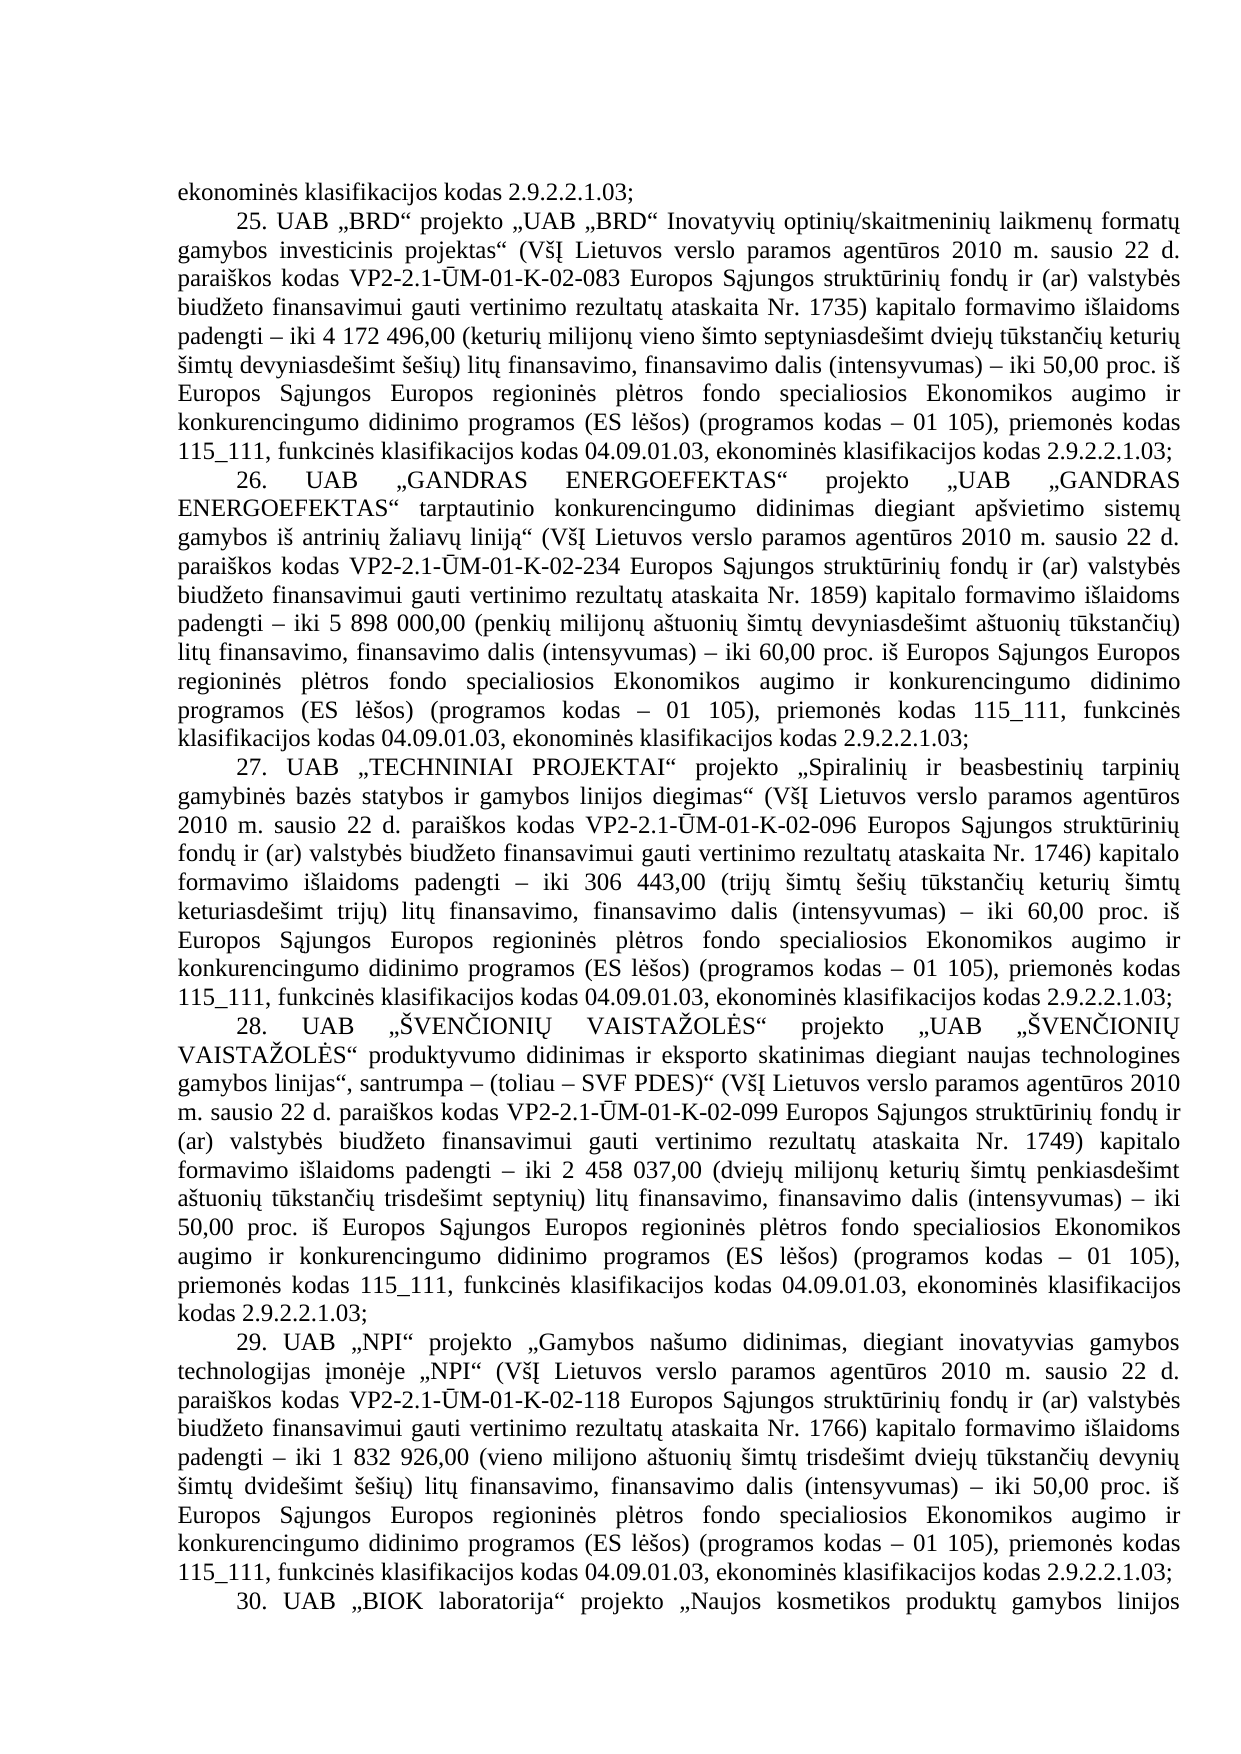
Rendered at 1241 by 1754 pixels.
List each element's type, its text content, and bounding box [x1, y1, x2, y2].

text 26. UAB „GANDRAS ENERGOEFEKTAS“ projekto „UAB „GANDRAS ENERGOEFEKTAS“ tarptautinio konkurencingumo didinimas diegiant apšvietimo sistemų gamybos iš antrinių žaliavų liniją“ (VšĮ Lietuvos verslo paramos agentūros 2010 m. sausio 22 d. paraiškos kodas VP2-2.1-ŪM-01-K-02-234 Europos Sąjungos struktūrinių fondų ir (ar) valstybės biudžeto finansavimui gauti vertinimo rezultatų ataskaita Nr. 1859) kapitalo formavimo išlaidoms padengti – iki 5 898 000,00 (penkių milijonų aštuonių šimtų devyniasdešimt aštuonių tūkstančių) litų finansavimo, finansavimo dalis (intensyvumas) – iki 60,00 proc. iš Europos Sąjungos Europos regioninės plėtros fondo specialiosios Ekonomikos augimo ir konkurencingumo didinimo programos (ES lėšos) (programos kodas – 01 105), priemonės kodas 115_111, funkcinės klasifikacijos kodas 04.09.01.03, ekonominės klasifikacijos kodas 2.9.2.2.1.03; [177, 465, 1181, 752]
text 28. UAB „ŠVENČIONIŲ VAISTAŽOLĖS“ projekto „UAB „ŠVENČIONIŲ VAISTAŽOLĖS“ produktyvumo didinimas ir eksporto skatinimas diegiant naujas technologines gamybos linijas“, santrumpa – (toliau – SVF PDES)“ (VšĮ Lietuvos verslo paramos agentūros 2010 m. sausio 22 d. paraiškos kodas VP2-2.1-ŪM-01-K-02-099 Europos Sąjungos struktūrinių fondų ir (ar) valstybės biudžeto finansavimui gauti vertinimo rezultatų ataskaita Nr. 1749) kapitalo formavimo išlaidoms padengti – iki 2 458 037,00 (dviejų milijonų keturių šimtų penkiasdešimt aštuonių tūkstančių trisdešimt septynių) litų finansavimo, finansavimo dalis (intensyvumas) – iki 50,00 proc. iš Europos Sąjungos Europos regioninės plėtros fondo specialiosios Ekonomikos augimo ir konkurencingumo didinimo programos (ES lėšos) (programos kodas – 01 105), priemonės kodas 115_111, funkcinės klasifikacijos kodas 04.09.01.03, ekonominės klasifikacijos kodas 2.9.2.2.1.03; [177, 1011, 1181, 1327]
text 27. UAB „TECHNINIAI PROJEKTAI“ projekto „Spiralinių ir beasbestinių tarpinių gamybinės bazės statybos ir gamybos linijos diegimas“ (VšĮ Lietuvos verslo paramos agentūros 2010 m. sausio 22 d. paraiškos kodas VP2-2.1-ŪM-01-K-02-096 Europos Sąjungos struktūrinių fondų ir (ar) valstybės biudžeto finansavimui gauti vertinimo rezultatų ataskaita Nr. 1746) kapitalo formavimo išlaidoms padengti – iki 306 443,00 (trijų šimtų šešių tūkstančių keturių šimtų keturiasdešimt trijų) litų finansavimo, finansavimo dalis (intensyvumas) – iki 60,00 proc. iš Europos Sąjungos Europos regioninės plėtros fondo specialiosios Ekonomikos augimo ir konkurencingumo didinimo programos (ES lėšos) (programos kodas – 01 105), priemonės kodas 115_111, funkcinės klasifikacijos kodas 04.09.01.03, ekonominės klasifikacijos kodas 2.9.2.2.1.03; [177, 752, 1181, 1011]
text 29. UAB „NPI“ projekto „Gamybos našumo didinimas, diegiant inovatyvias gamybos technologijas įmonėje „NPI“ (VšĮ Lietuvos verslo paramos agentūros 2010 m. sausio 22 d. paraiškos kodas VP2-2.1-ŪM-01-K-02-118 Europos Sąjungos struktūrinių fondų ir (ar) valstybės biudžeto finansavimui gauti vertinimo rezultatų ataskaita Nr. 1766) kapitalo formavimo išlaidoms padengti – iki 1 832 926,00 (vieno milijono aštuonių šimtų trisdešimt dviejų tūkstančių devynių šimtų dvidešimt šešių) litų finansavimo, finansavimo dalis (intensyvumas) – iki 50,00 proc. iš Europos Sąjungos Europos regioninės plėtros fondo specialiosios Ekonomikos augimo ir konkurencingumo didinimo programos (ES lėšos) (programos kodas – 01 105), priemonės kodas 115_111, funkcinės klasifikacijos kodas 04.09.01.03, ekonominės klasifikacijos kodas 2.9.2.2.1.03; [177, 1327, 1181, 1586]
text 25. UAB „BRD“ projekto „UAB „BRD“ Inovatyvių optinių/skaitmeninių laikmenų formatų gamybos investicinis projektas“ (VšĮ Lietuvos verslo paramos agentūros 2010 m. sausio 22 d. paraiškos kodas VP2-2.1-ŪM-01-K-02-083 Europos Sąjungos struktūrinių fondų ir (ar) valstybės biudžeto finansavimui gauti vertinimo rezultatų ataskaita Nr. 1735) kapitalo formavimo išlaidoms padengti – iki 4 172 496,00 (keturių milijonų vieno šimto septyniasdešimt dviejų tūkstančių keturių šimtų devyniasdešimt šešių) litų finansavimo, finansavimo dalis (intensyvumas) – iki 50,00 proc. iš Europos Sąjungos Europos regioninės plėtros fondo specialiosios Ekonomikos augimo ir konkurencingumo didinimo programos (ES lėšos) (programos kodas – 01 105), priemonės kodas 115_111, funkcinės klasifikacijos kodas 04.09.01.03, ekonominės klasifikacijos kodas 2.9.2.2.1.03; [177, 206, 1181, 465]
text 30. UAB „BIOK laboratorija“ projekto „Naujos kosmetikos produktų gamybos linijos [177, 1586, 1181, 1615]
text ekonominės klasifikacijos kodas 2.9.2.2.1.03; [177, 177, 1181, 206]
